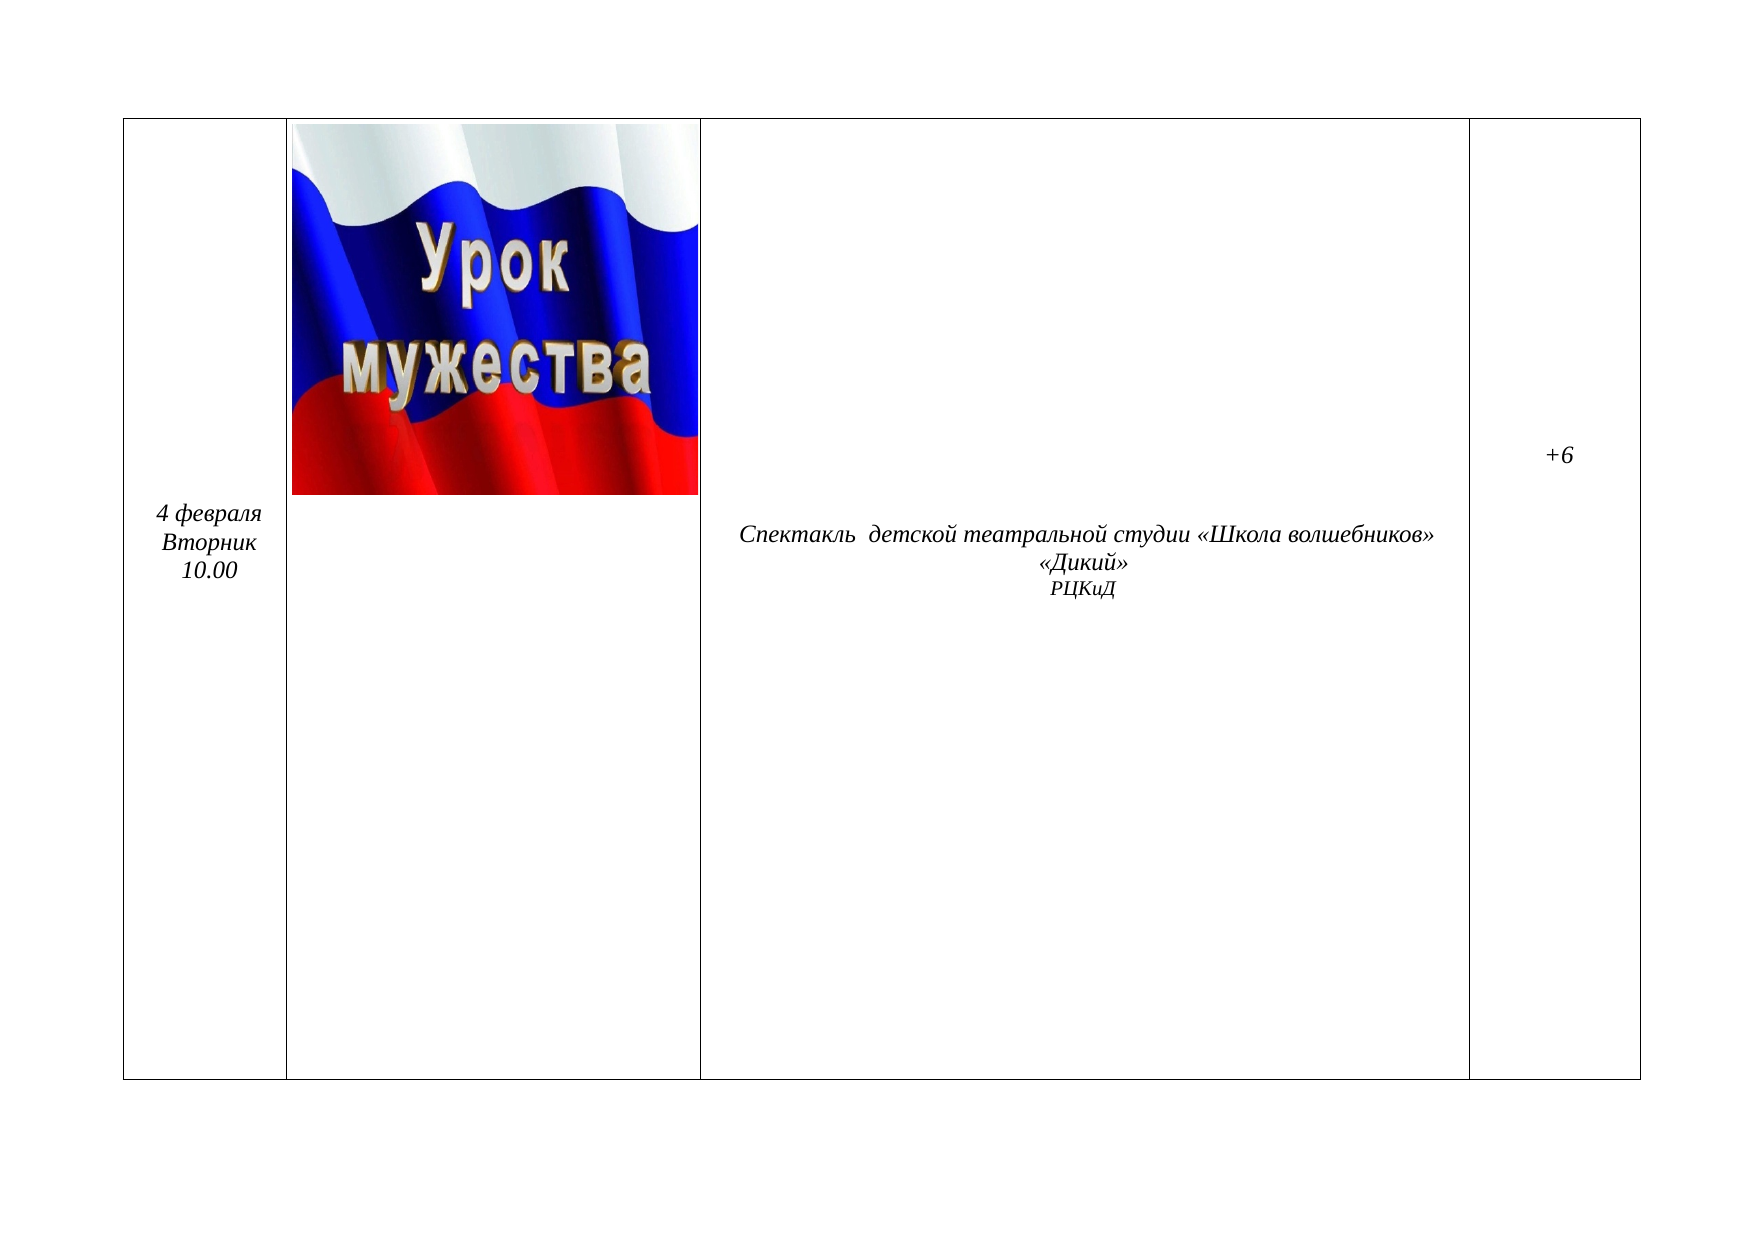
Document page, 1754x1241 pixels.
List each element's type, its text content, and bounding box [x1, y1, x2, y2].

table_cell [287, 119, 700, 1079]
table_cell +6 [1470, 119, 1640, 1079]
table_cell 4 февраля Вторник 10.00 [124, 119, 286, 1079]
table_cell Спектакль детской театральной студии «Школа волшебников» «Дикий» РЦКиД [701, 119, 1469, 1079]
